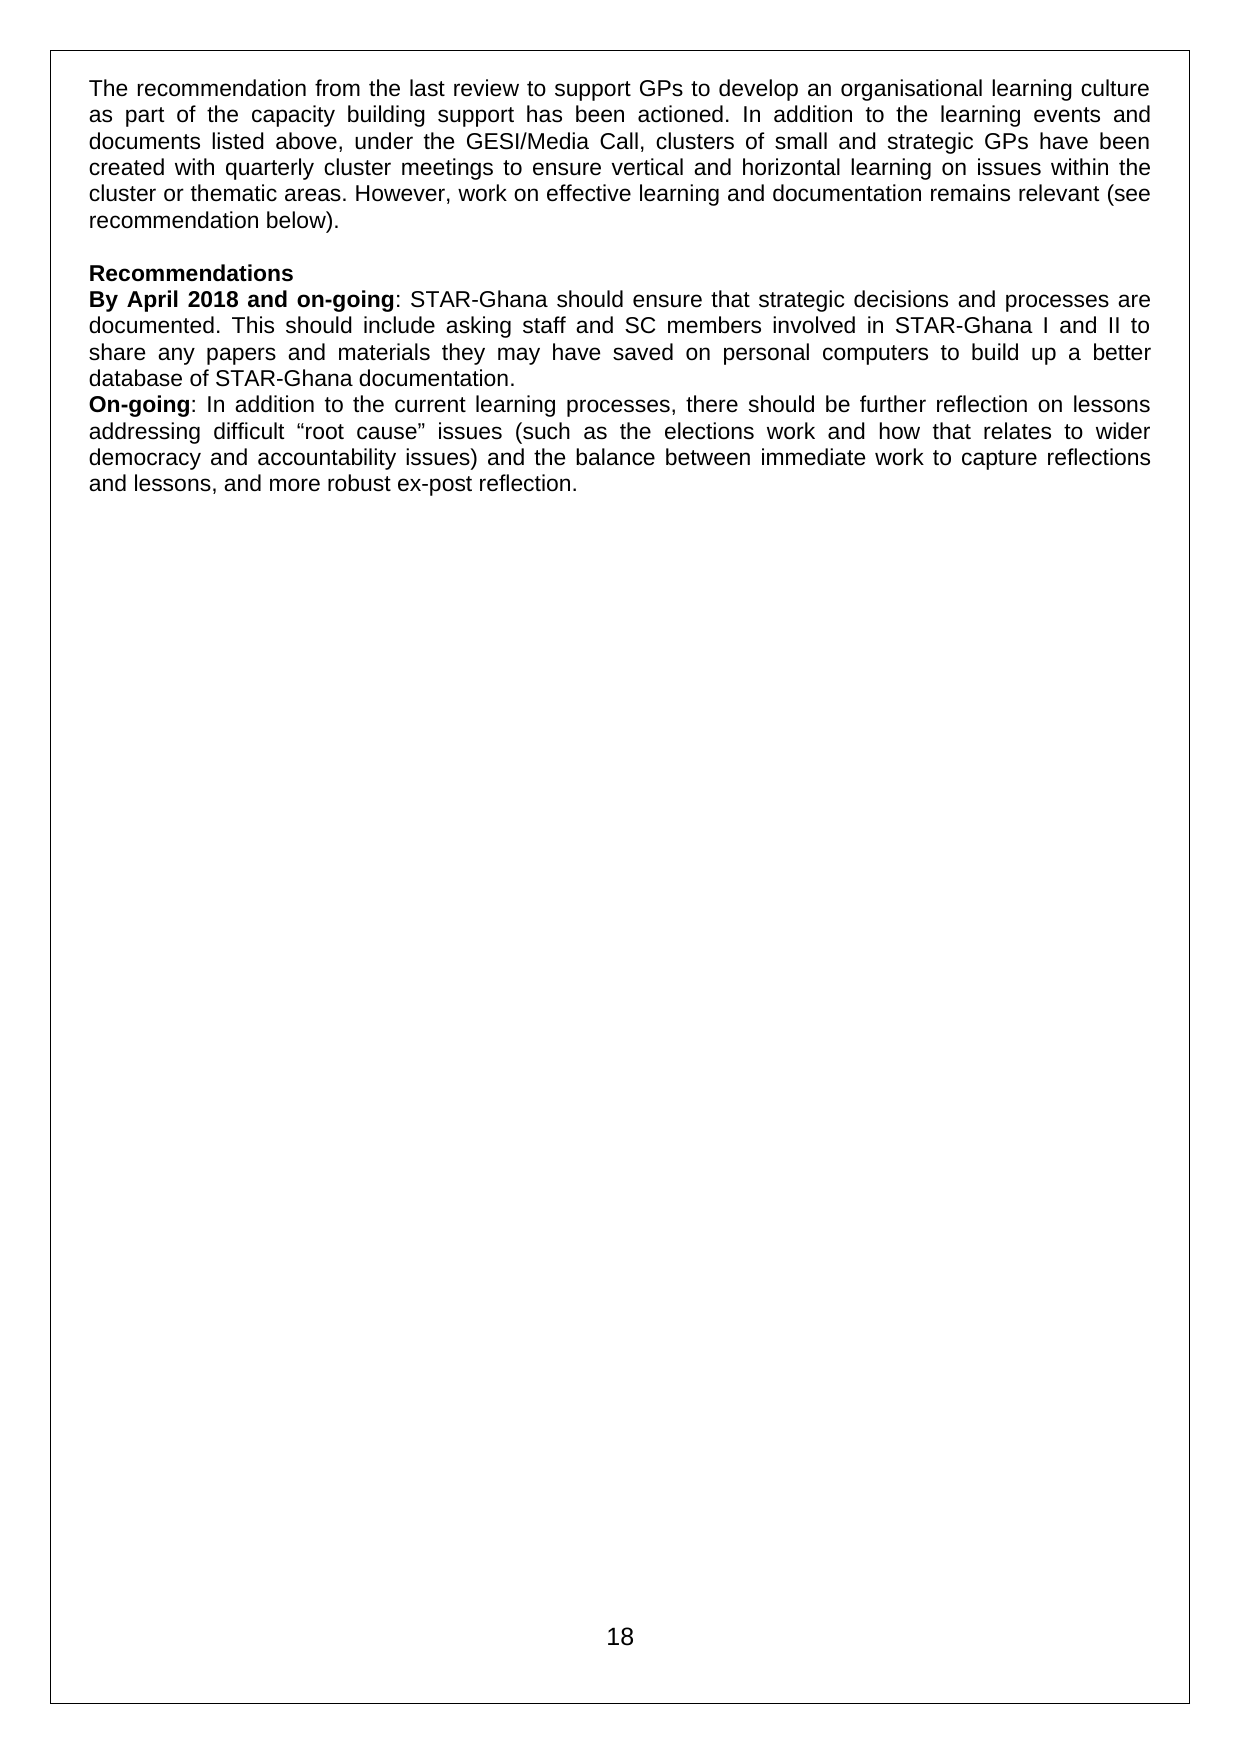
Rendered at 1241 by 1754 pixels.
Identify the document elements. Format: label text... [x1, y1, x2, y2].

text Recommendations [89, 259, 1152, 286]
text The recommendation from the last review to support GPs to develop an organisational learning culture as part of the capacity building support has been actioned. In addition to the learning events and documents listed above, under the GESI/Media Call, clusters of small and strategic GPs have been created with quarterly cluster meetings to ensure vertical and horizontal learning on issues within the cluster or thematic areas. However, work on effective learning and documentation remains relevant (see recommendation below). [89, 75, 1152, 233]
text By April 2018 and on-going: STAR-Ghana should ensure that strategic decisions and processes are documented. This should include asking staff and SC members involved in STAR-Ghana I and II to share any papers and materials they may have saved on personal computers to build up a better database of STAR-Ghana documentation. [89, 286, 1152, 391]
text On-going: In addition to the current learning processes, there should be further reflection on lessons addressing difficult “root cause” issues (such as the elections work and how that relates to wider democracy and accountability issues) and the balance between immediate work to capture reflections and lessons, and more robust ex-post reflection. [89, 391, 1152, 497]
